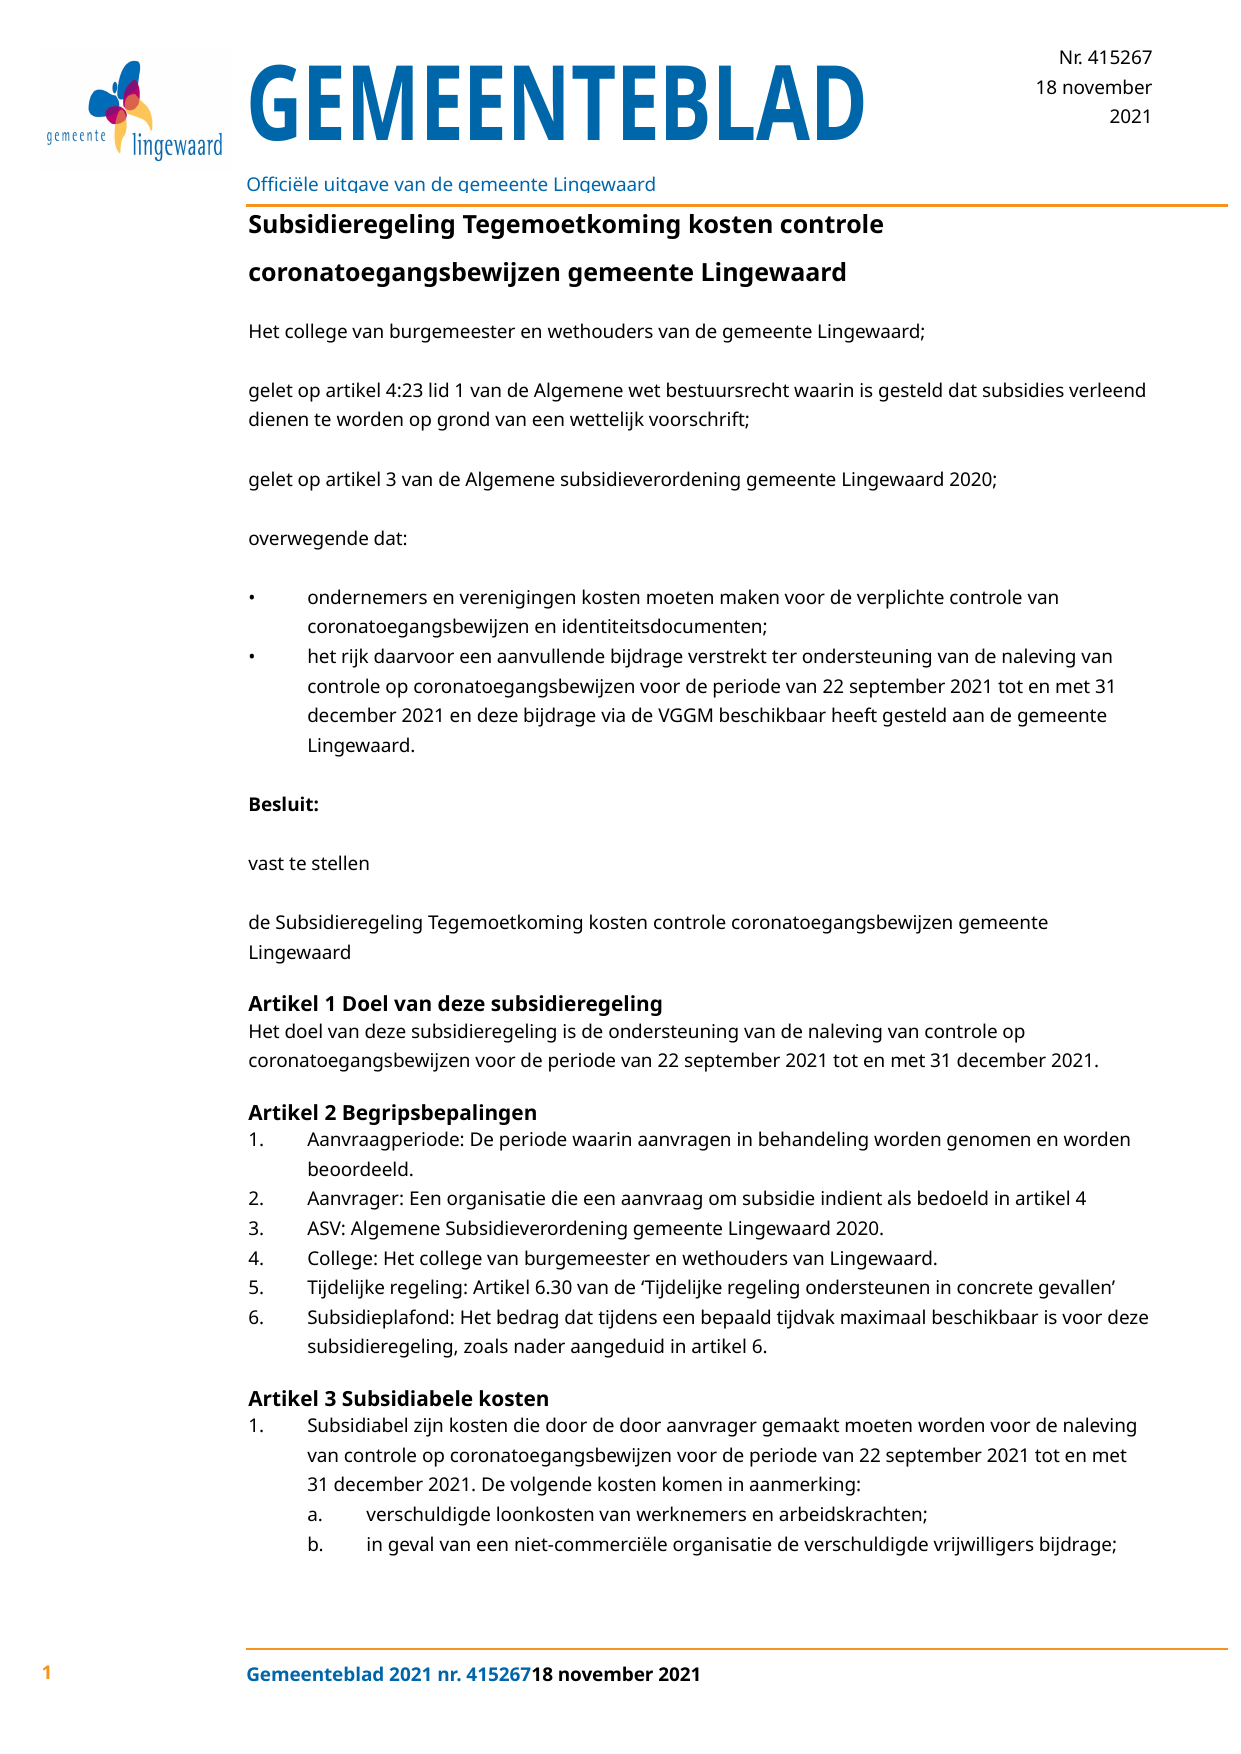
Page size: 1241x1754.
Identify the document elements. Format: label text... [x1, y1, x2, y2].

list ASV: Algemene Subsidieverordening gemeente Lingewaard 2020. [248, 1215, 1152, 1241]
text Artikel 2 Begripsbepalingen [248, 1098, 1152, 1126]
text Artikel 1 Doel van deze subsidieregeling [248, 989, 1152, 1018]
list Aanvrager: Een organisatie die een aanvraag om subsidie indient als bedoeld in artikel 4 [248, 1186, 1152, 1211]
list Subsidiabel zijn kosten die door de door aanvrager gemaakt moeten worden voor de naleving van controle op coronatoegangsbewijzen voor de periode van 22 september 2021 tot en met 31 december 2021. De volgende kosten komen in aanmerking: [248, 1412, 1152, 1497]
picture [41, 47, 231, 172]
text Het doel van deze subsidieregeling is de ondersteuning van de naleving van controle op coronatoegangsbewijzen voor de periode van 22 september 2021 tot en met 31 december 2021. [248, 1018, 1152, 1073]
text Het college van burgemeester en wethouders van de gemeente Lingewaard; [248, 318, 1152, 344]
text overwegende dat: [248, 525, 1152, 551]
list Tijdelijke regeling: Artikel 6.30 van de ‘Tijdelijke regeling ondersteunen in concrete gevallen’ [248, 1274, 1152, 1300]
text Subsidieregeling Tegemoetkoming kosten controle coronatoegangsbewijzen gemeente Lingewaard [248, 207, 1152, 288]
text Besluit: [248, 791, 1152, 817]
text de Subsidieregeling Tegemoetkoming kosten controle coronatoegangsbewijzen gemeente Lingewaard [248, 909, 1152, 965]
text Artikel 3 Subsidiabele kosten [248, 1384, 1152, 1412]
list het rijk daarvoor een aanvullende bijdrage verstrekt ter ondersteuning van de naleving van controle op coronatoegangsbewijzen voor de periode van 22 september 2021 tot en met 31 december 2021 en deze bijdrage via de VGGM beschikbaar heeft gesteld aan de gemeente Lingewaard. [248, 643, 1152, 758]
text gelet op artikel 3 van de Algemene subsidieverordening gemeente Lingewaard 2020; [248, 466, 1152, 492]
list verschuldigde loonkosten van werknemers en arbeidskrachten; [307, 1501, 1152, 1527]
text gelet op artikel 4:23 lid 1 van de Algemene wet bestuursrecht waarin is gesteld dat subsidies verleend dienen te worden op grond van een wettelijk voorschrift; [248, 377, 1152, 432]
text vast te stellen [248, 850, 1152, 876]
list in geval van een niet-commerciële organisatie de verschuldigde vrijwilligers bijdrage; [307, 1531, 1152, 1556]
list Subsidieplafond: Het bedrag dat tijdens een bepaald tijdvak maximaal beschikbaar is voor deze subsidieregeling, zoals nader aangeduid in artikel 6. [248, 1304, 1152, 1359]
list ondernemers en verenigingen kosten moeten maken voor de verplichte controle van coronatoegangsbewijzen en identiteitsdocumenten; [248, 584, 1152, 639]
list College: Het college van burgemeester en wethouders van Lingewaard. [248, 1245, 1152, 1271]
list Aanvraagperiode: De periode waarin aanvragen in behandeling worden genomen en worden beoordeeld. [248, 1126, 1152, 1182]
